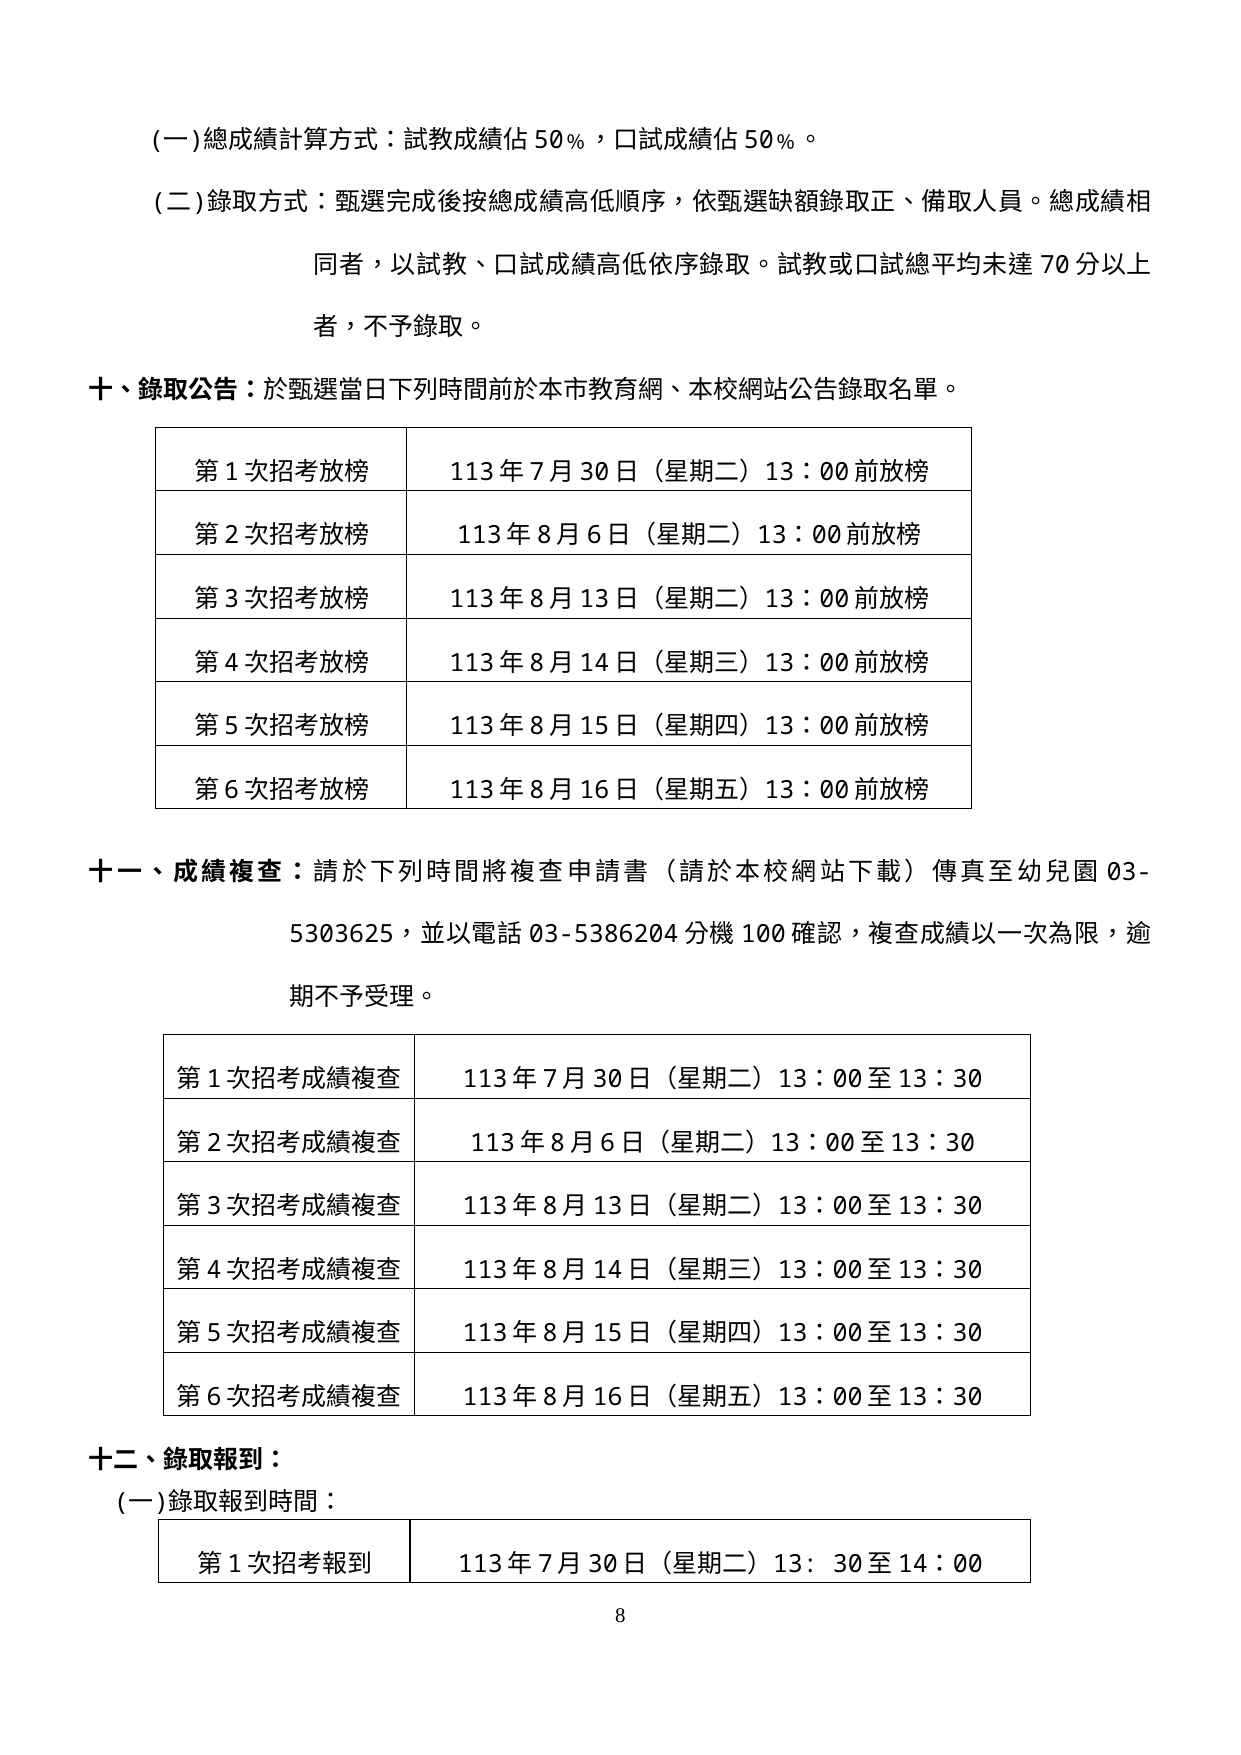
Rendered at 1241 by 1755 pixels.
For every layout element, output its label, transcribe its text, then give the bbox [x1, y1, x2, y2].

table_cell 113年8月16日（星期五）13：00前放榜 [407, 746, 971, 808]
table_header 113年7月30日（星期二）13：00至13：30 [415, 1035, 1030, 1098]
table_cell 113年8月15日（星期四）13：00至13：30 [415, 1289, 1030, 1352]
table_cell 第2次招考放榜 [156, 491, 406, 554]
table_cell 113年8月14日（星期三）13：00前放榜 [407, 619, 971, 681]
text (一)總成績計算方式：試教成績佔50﹪，口試成績佔50﹪。 [89, 96, 1152, 158]
text 十、錄取公告：於甄選當日下列時間前於本市教育網、本校網站公告錄取名單。 [89, 346, 1152, 408]
table_cell 113年8月15日（星期四）13：00前放榜 [407, 682, 971, 744]
table_cell 第5次招考成績複查 [164, 1289, 414, 1352]
table_cell 113年8月14日（星期三）13：00至13：30 [415, 1226, 1030, 1288]
table_cell 113年8月6日（星期二）13：00前放榜 [407, 491, 971, 554]
table_cell 第3次招考成績複查 [164, 1162, 414, 1225]
table_cell 第6次招考放榜 [156, 746, 406, 808]
table_header 第1次招考報到 [159, 1520, 409, 1582]
table_cell 113年8月13日（星期二）13：00前放榜 [407, 555, 971, 617]
table_header 113年7月30日（星期二）13：00前放榜 [407, 428, 971, 490]
table_cell 113年8月13日（星期二）13：00至13：30 [415, 1162, 1030, 1225]
table_cell 第4次招考放榜 [156, 619, 406, 681]
table_header 第1次招考成績複查 [164, 1035, 414, 1098]
table_cell 113年8月16日（星期五）13：00至13：30 [415, 1353, 1030, 1415]
table_cell 113年8月6日（星期二）13：00至13：30 [415, 1099, 1030, 1161]
text 十二、錄取報到： [89, 1435, 1152, 1477]
table_header 113年7月30日（星期二）13: 30至14：00 [411, 1520, 1030, 1582]
table_cell 第2次招考成績複查 [164, 1099, 414, 1161]
table_cell 第4次招考成績複查 [164, 1226, 414, 1288]
table_cell 第5次招考放榜 [156, 682, 406, 744]
table_header 第1次招考放榜 [156, 428, 406, 490]
text (二)錄取方式：甄選完成後按總成績高低順序，依甄選缺額錄取正、備取人員。總成績相同者，以試教、口試成績高低依序錄取。試教或口試總平均未達70分以上者，不予錄取。 [89, 158, 1152, 346]
text 十一、成績複查：請於下列時間將複查申請書（請於本校網站下載）傳真至幼兒園03-5303625，並以電話03-5386204分機100確認，複查成績以一次為限，逾期不予受理。 [89, 828, 1152, 1015]
text (一)錄取報到時間： [114, 1477, 1152, 1518]
table_cell 第3次招考放榜 [156, 555, 406, 617]
table_cell 第6次招考成績複查 [164, 1353, 414, 1415]
